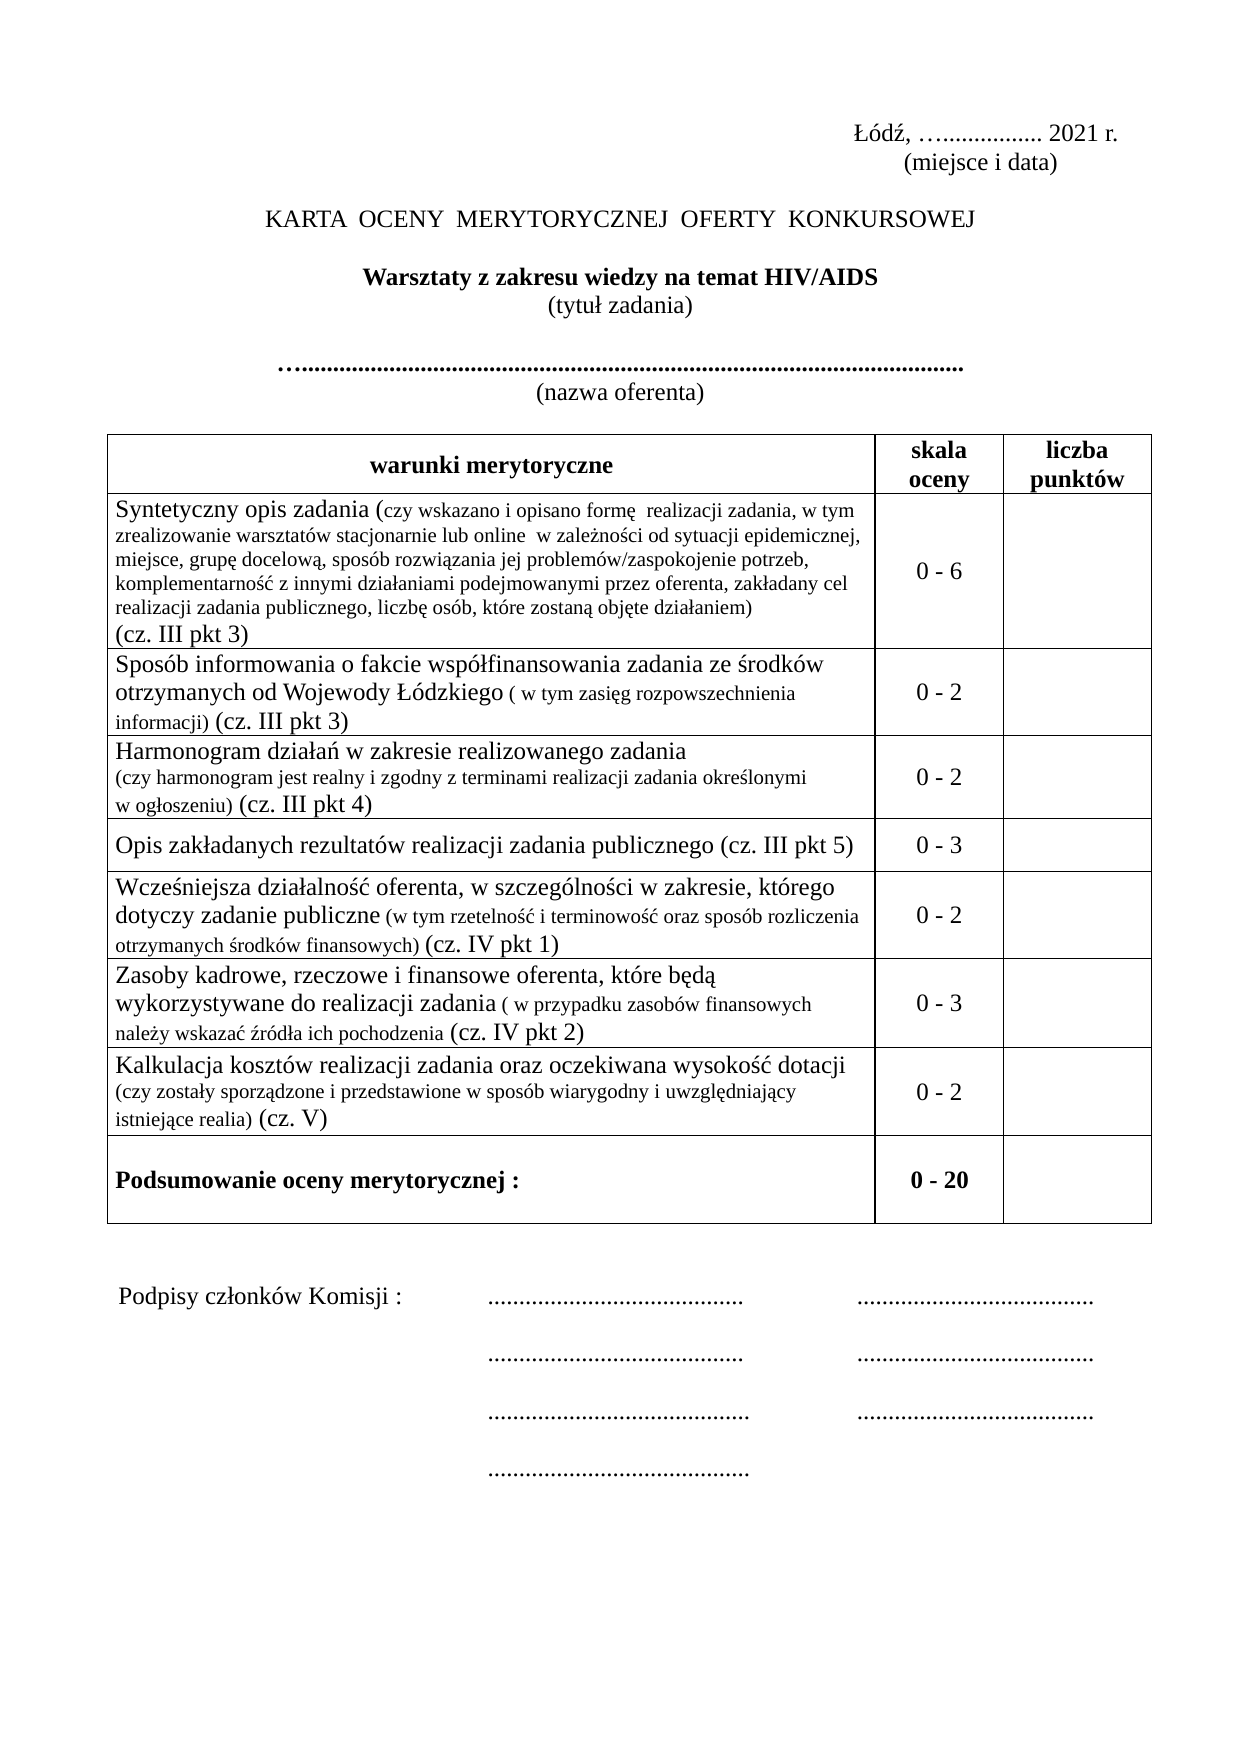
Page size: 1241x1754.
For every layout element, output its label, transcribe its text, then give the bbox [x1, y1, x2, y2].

text (miejsce i data) [853, 147, 1122, 176]
table_cell [1004, 819, 1151, 871]
table_cell [1004, 1048, 1151, 1135]
table_cell Harmonogram działań w zakresie realizowanego zadania (czy harmonogram jest realny i zgodny z terminami realizacji zadania określonymi w ogłoszeniu) (cz. III pkt 4) [108, 736, 874, 818]
table_cell [1004, 649, 1151, 735]
text Podpisy członków Komisji : ......................................... ...................................... [118, 1281, 1122, 1310]
text .......................................... [118, 1453, 1122, 1482]
table_cell [1004, 494, 1151, 648]
table_cell [1004, 1136, 1151, 1222]
table_cell 0 - 6 [876, 494, 1003, 648]
subtitle KARTA OCENY MERYTORYCZNEJ OFERTY KONKURSOWEJ [118, 204, 1122, 233]
text (nazwa oferenta) [118, 377, 1122, 406]
table_cell Syntetyczny opis zadania (czy wskazano i opisano formę realizacji zadania, w tym zrealizowanie warsztatów stacjonarnie lub online w zależności od sytuacji epidemicznej, miejsce, grupę docelową, sposób rozwiązania jej problemów/zaspokojenie potrzeb, komplementarność z innymi działaniami podejmowanymi przez oferenta, zakładany cel realizacji zadania publicznego, liczbę osób, które zostaną objęte działaniem) (cz. III pkt 3) [108, 494, 874, 648]
text (tytuł zadania) [118, 291, 1122, 319]
table_cell 0 - 2 [876, 736, 1003, 818]
table_cell Kalkulacja kosztów realizacji zadania oraz oczekiwana wysokość dotacji (czy zostały sporządzone i przedstawione w sposób wiarygodny i uwzględniający istniejące realia) (cz. V) [108, 1048, 874, 1135]
text Łódź, …................ 2021 r. [780, 118, 1122, 147]
table_cell 0 - 2 [876, 872, 1003, 958]
table_cell 0 - 20 [876, 1136, 1003, 1222]
table_cell Zasoby kadrowe, rzeczowe i finansowe oferenta, które będą wykorzystywane do realizacji zadania ( w przypadku zasobów finansowych należy wskazać źródła ich pochodzenia (cz. IV pkt 2) [108, 959, 874, 1047]
table_cell [1004, 736, 1151, 818]
table_header skala oceny [876, 435, 1003, 493]
text Warsztaty z zakresu wiedzy na temat HIV/AIDS [118, 262, 1122, 291]
table_cell 0 - 2 [876, 1048, 1003, 1135]
table_header warunki merytoryczne [108, 435, 874, 493]
table_cell [1004, 872, 1151, 958]
table_cell Opis zakładanych rezultatów realizacji zadania publicznego (cz. III pkt 5) [108, 819, 874, 871]
text ......................................... ...................................... [118, 1338, 1122, 1367]
text ….......................................................................................................... [118, 348, 1122, 377]
table_cell Sposób informowania o fakcie współfinansowania zadania ze środków otrzymanych od Wojewody Łódzkiego ( w tym zasięg rozpowszechnienia informacji) (cz. III pkt 3) [108, 649, 874, 735]
table_cell Podsumowanie oceny merytorycznej : [108, 1136, 874, 1222]
table_cell Wcześniejsza działalność oferenta, w szczególności w zakresie, którego dotyczy zadanie publiczne (w tym rzetelność i terminowość oraz sposób rozliczenia otrzymanych środków finansowych) (cz. IV pkt 1) [108, 872, 874, 958]
table_cell 0 - 3 [876, 819, 1003, 871]
table_header liczba punktów [1004, 435, 1151, 493]
table_cell 0 - 2 [876, 649, 1003, 735]
table_cell 0 - 3 [876, 959, 1003, 1047]
text .......................................... ...................................... [118, 1396, 1122, 1425]
table_cell [1004, 959, 1151, 1047]
